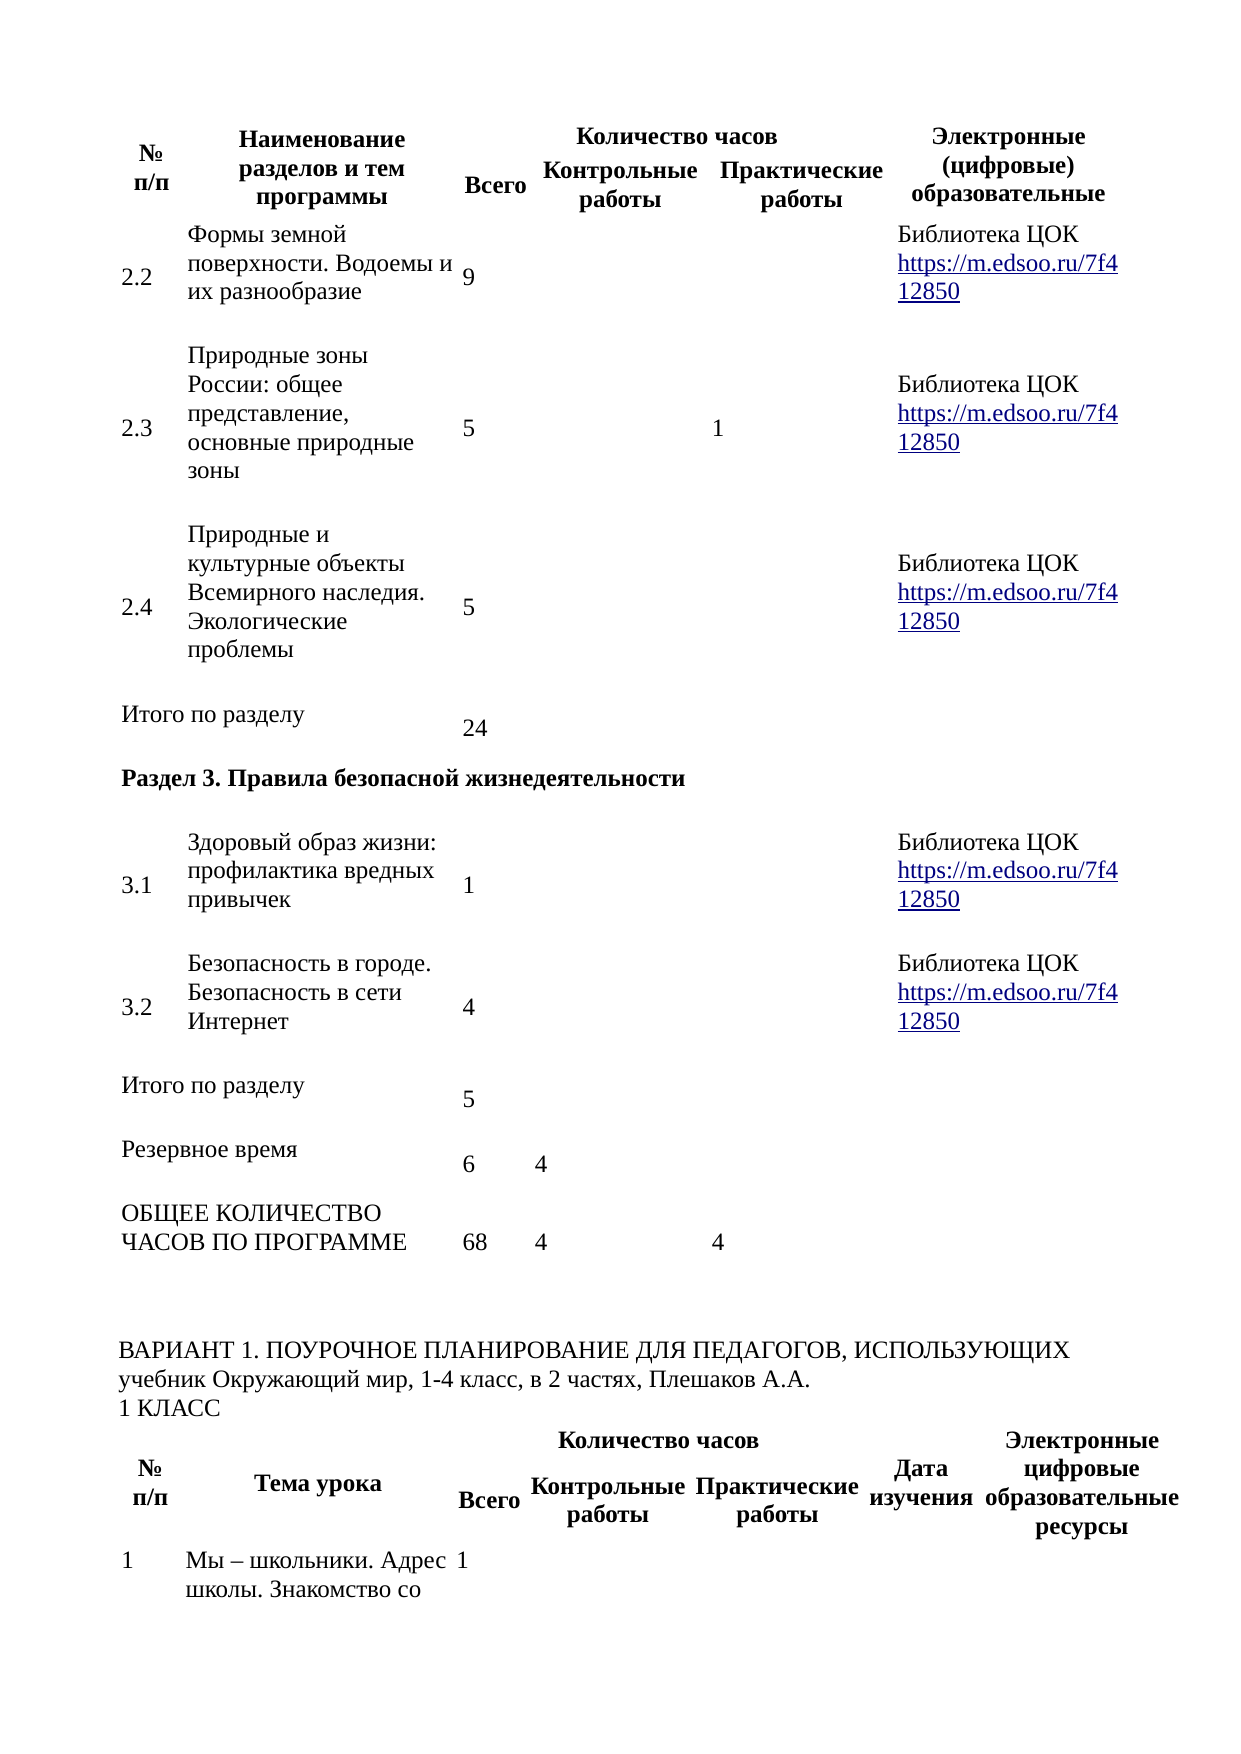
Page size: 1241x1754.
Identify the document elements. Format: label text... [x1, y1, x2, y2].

table_cell Библиотека ЦОК https://m.edsoo.ru/7f412850 [894, 216, 1122, 338]
table_cell Природные зоны России: общее представление, основные природные зоны [184, 338, 459, 517]
text 1 КЛАСС [118, 1393, 1122, 1422]
table_cell 4 [532, 1131, 709, 1195]
table_cell 1 [453, 1543, 525, 1606]
table_cell Резервное время [118, 1131, 459, 1195]
table_cell Контрольные работы [525, 1456, 690, 1543]
table_cell [532, 1067, 1122, 1131]
table_cell Практические работы [709, 153, 894, 216]
table_cell 2.4 [118, 517, 184, 696]
table_header Электронные цифровые образовательные ресурсы [978, 1422, 1186, 1543]
table_cell [709, 824, 894, 945]
table_cell 5 [459, 338, 532, 517]
table_cell 2.2 [118, 216, 184, 338]
table_cell ОБЩЕЕ КОЛИЧЕСТВО ЧАСОВ ПО ПРОГРАММЕ [118, 1195, 459, 1288]
table_cell 5 [459, 517, 532, 696]
table_cell 2.3 [118, 338, 184, 517]
table_cell Здоровый образ жизни: профилактика вредных привычек [184, 824, 459, 945]
table_cell [690, 1543, 864, 1606]
table_cell [525, 1543, 690, 1606]
table_cell Природные и культурные объекты Всемирного наследия. Экологические проблемы [184, 517, 459, 696]
table_cell Мы – школьники. Адрес школы. Знакомство со [183, 1543, 453, 1606]
table_cell [532, 338, 709, 517]
table_header Наименование разделов и тем программы [184, 118, 459, 216]
table_cell [532, 945, 709, 1067]
table_cell [709, 216, 894, 338]
table_cell Практические работы [690, 1456, 864, 1543]
table_cell [709, 1131, 894, 1195]
table_cell 3.2 [118, 945, 184, 1067]
text ВАРИАНТ 1. ПОУРОЧНОЕ ПЛАНИРОВАНИЕ ДЛЯ ПЕДАГОГОВ, ИСПОЛЬЗУЮЩИХ учебник Окружающий мир, 1-4 класс, в 2 частях, Плешаков А.А. [118, 1336, 1122, 1393]
table_cell [709, 517, 894, 696]
table_cell 68 [459, 1195, 532, 1288]
table_cell [532, 517, 709, 696]
table_cell 1 [118, 1543, 182, 1606]
table_header № п/п [118, 118, 184, 216]
table_cell 6 [459, 1131, 532, 1195]
table_cell Библиотека ЦОК https://m.edsoo.ru/7f412850 [894, 338, 1122, 517]
table_cell 4 [709, 1195, 894, 1288]
table_cell Библиотека ЦОК https://m.edsoo.ru/7f412850 [894, 945, 1122, 1067]
table_header № п/п [118, 1422, 182, 1543]
table_cell [978, 1543, 1186, 1606]
table_cell 4 [459, 945, 532, 1067]
table_cell Раздел 3. Правила безопасной жизнедеятельности [118, 760, 1122, 824]
table_header Электронные (цифровые) образовательные ресурсы [894, 118, 1122, 216]
table_header Количество часов [453, 1422, 864, 1456]
table_cell [709, 945, 894, 1067]
table_cell [864, 1543, 978, 1606]
table_cell Формы земной поверхности. Водоемы и их разнообразие [184, 216, 459, 338]
table_cell 1 [709, 338, 894, 517]
table_header Количество часов [459, 118, 894, 153]
table_cell 24 [459, 696, 532, 760]
table_cell [894, 1195, 1122, 1288]
table_cell 9 [459, 216, 532, 338]
table_cell Всего [459, 153, 532, 216]
table_cell Контрольные работы [532, 153, 709, 216]
table_cell 5 [459, 1067, 532, 1131]
table_cell 1 [459, 824, 532, 945]
table_cell Безопасность в городе. Безопасность в сети Интернет [184, 945, 459, 1067]
table_cell Итого по разделу [118, 696, 459, 760]
table_header Дата изучения [864, 1422, 978, 1543]
table_cell [532, 824, 709, 945]
table_cell [894, 1131, 1122, 1195]
table_cell 4 [532, 1195, 709, 1288]
table_cell Итого по разделу [118, 1067, 459, 1131]
table_header Тема урока [183, 1422, 453, 1543]
table_cell 3.1 [118, 824, 184, 945]
table_cell Библиотека ЦОК https://m.edsoo.ru/7f412850 [894, 517, 1122, 696]
table_cell [532, 696, 1122, 760]
table_cell [532, 216, 709, 338]
table_cell Всего [453, 1456, 525, 1543]
table_cell Библиотека ЦОК https://m.edsoo.ru/7f412850 [894, 824, 1122, 945]
